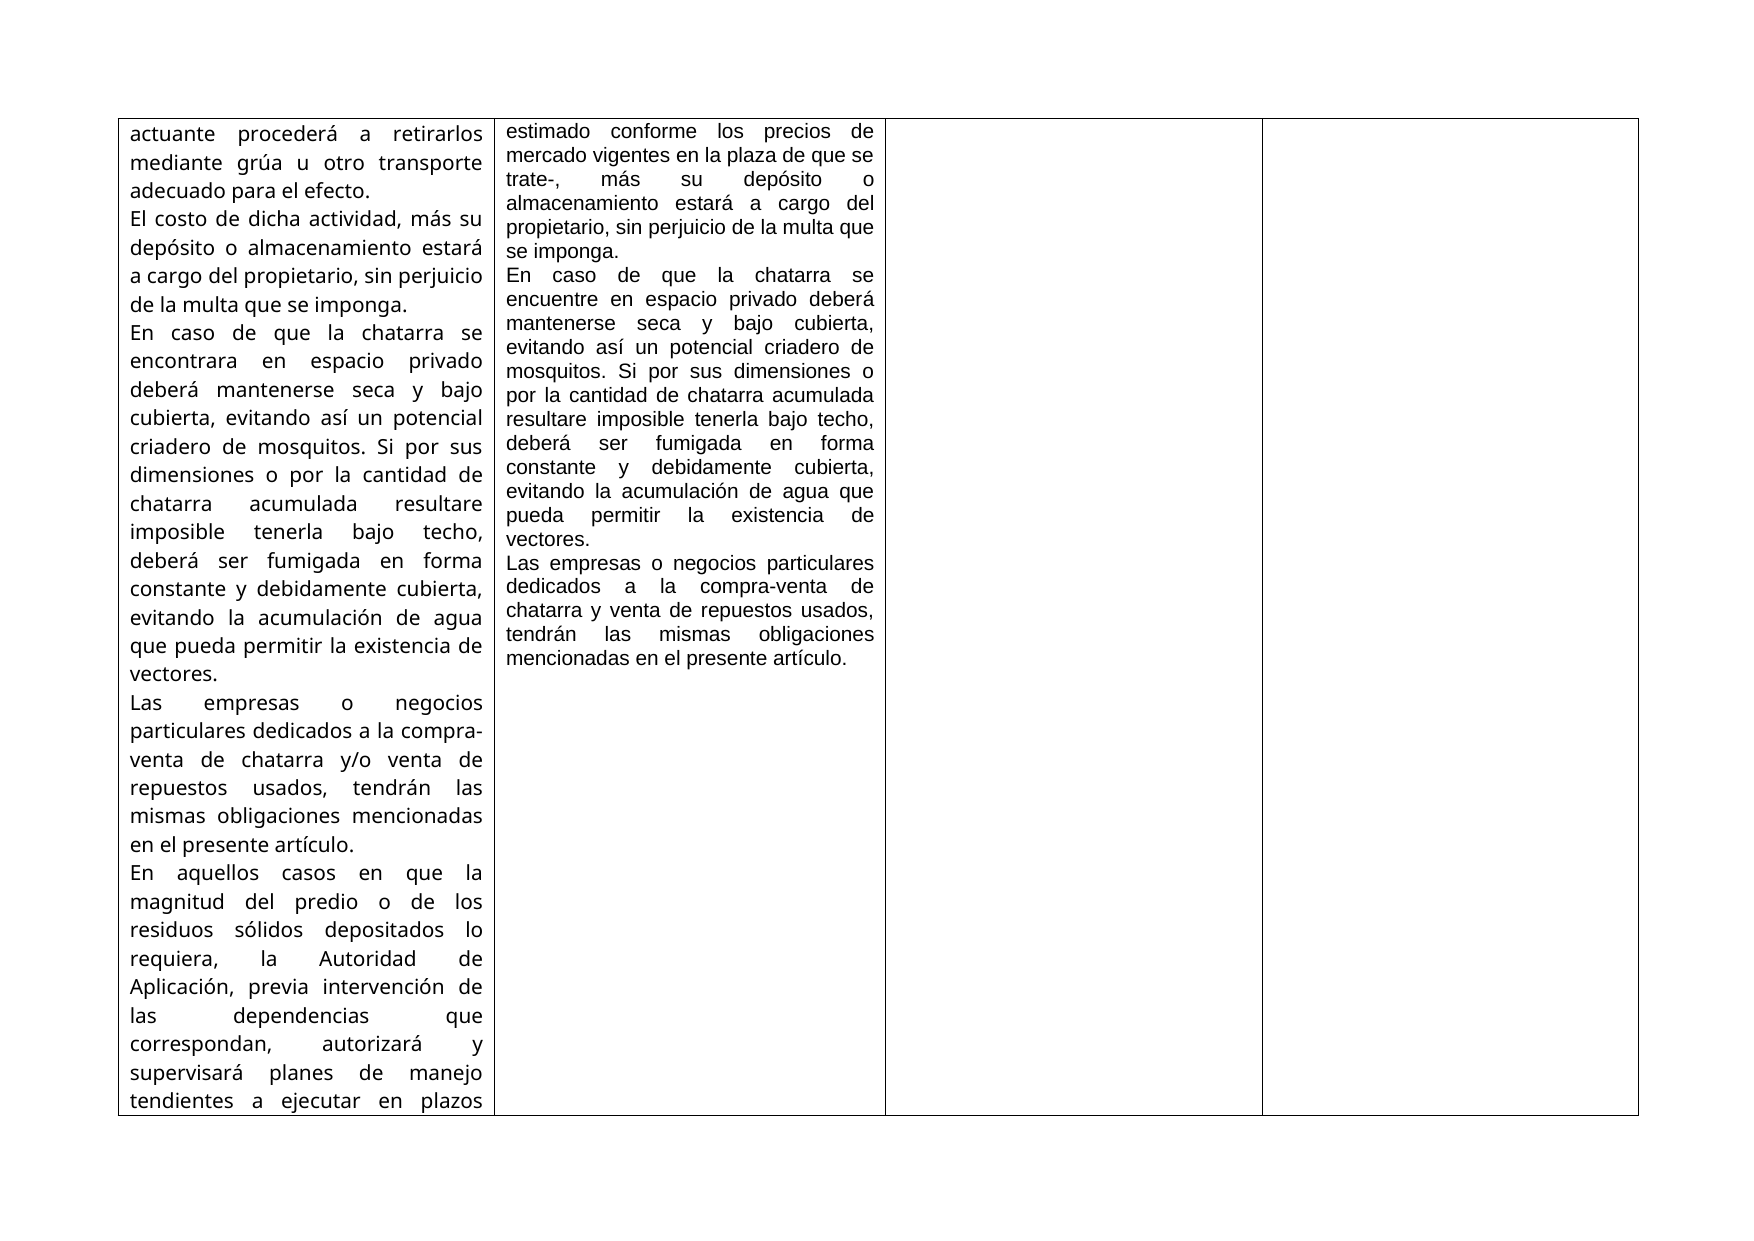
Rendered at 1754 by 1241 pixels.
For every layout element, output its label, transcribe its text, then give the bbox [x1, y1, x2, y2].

table_cell - estimado conforme los precios de mercado vigentes en la plaza de que se trate-, más su depósito o almacenamiento estará a cargo del propietario, sin perjuicio de la multa que se imponga. En caso de que la chatarra se encuentre en espacio privado deberá mantenerse seca y bajo cubierta, evitando así un potencial criadero de mosquitos. Si por sus dimensiones o por la cantidad de chatarra acumulada resultare imposible tenerla bajo techo, deberá ser fumigada en forma constante y debidamente cubierta, evitando la acumulación de agua que pueda permitir la existencia de vectores. Las empresas o negocios particulares dedicados a la compra-venta de chatarra y venta de repuestos usados, tendrán las mismas obligaciones mencionadas en el presente artículo. [495, 119, 885, 1114]
table_cell actuante procederá a retirarlos mediante grúa u otro transporte adecuado para el efecto. El costo de dicha actividad, más su depósito o almacenamiento estará a cargo del propietario, sin perjuicio de la multa que se imponga. En caso de que la chatarra se encontrara en espacio privado deberá mantenerse seca y bajo cubierta, evitando así un potencial criadero de mosquitos. Si por sus dimensiones o por la cantidad de chatarra acumulada resultare imposible tenerla bajo techo, deberá ser fumigada en forma constante y debidamente cubierta, evitando la acumulación de agua que pueda permitir la existencia de vectores. Las empresas o negocios particulares dedicados a la compra-venta de chatarra y/o venta de repuestos usados, tendrán las mismas obligaciones mencionadas en el presente artículo. En aquellos casos en que la magnitud del predio o de los residuos sólidos depositados lo requiera, la Autoridad de Aplicación, previa intervención de las dependencias que correspondan, autorizará y supervisará planes de manejo tendientes a ejecutar en plazos [119, 119, 494, 1114]
